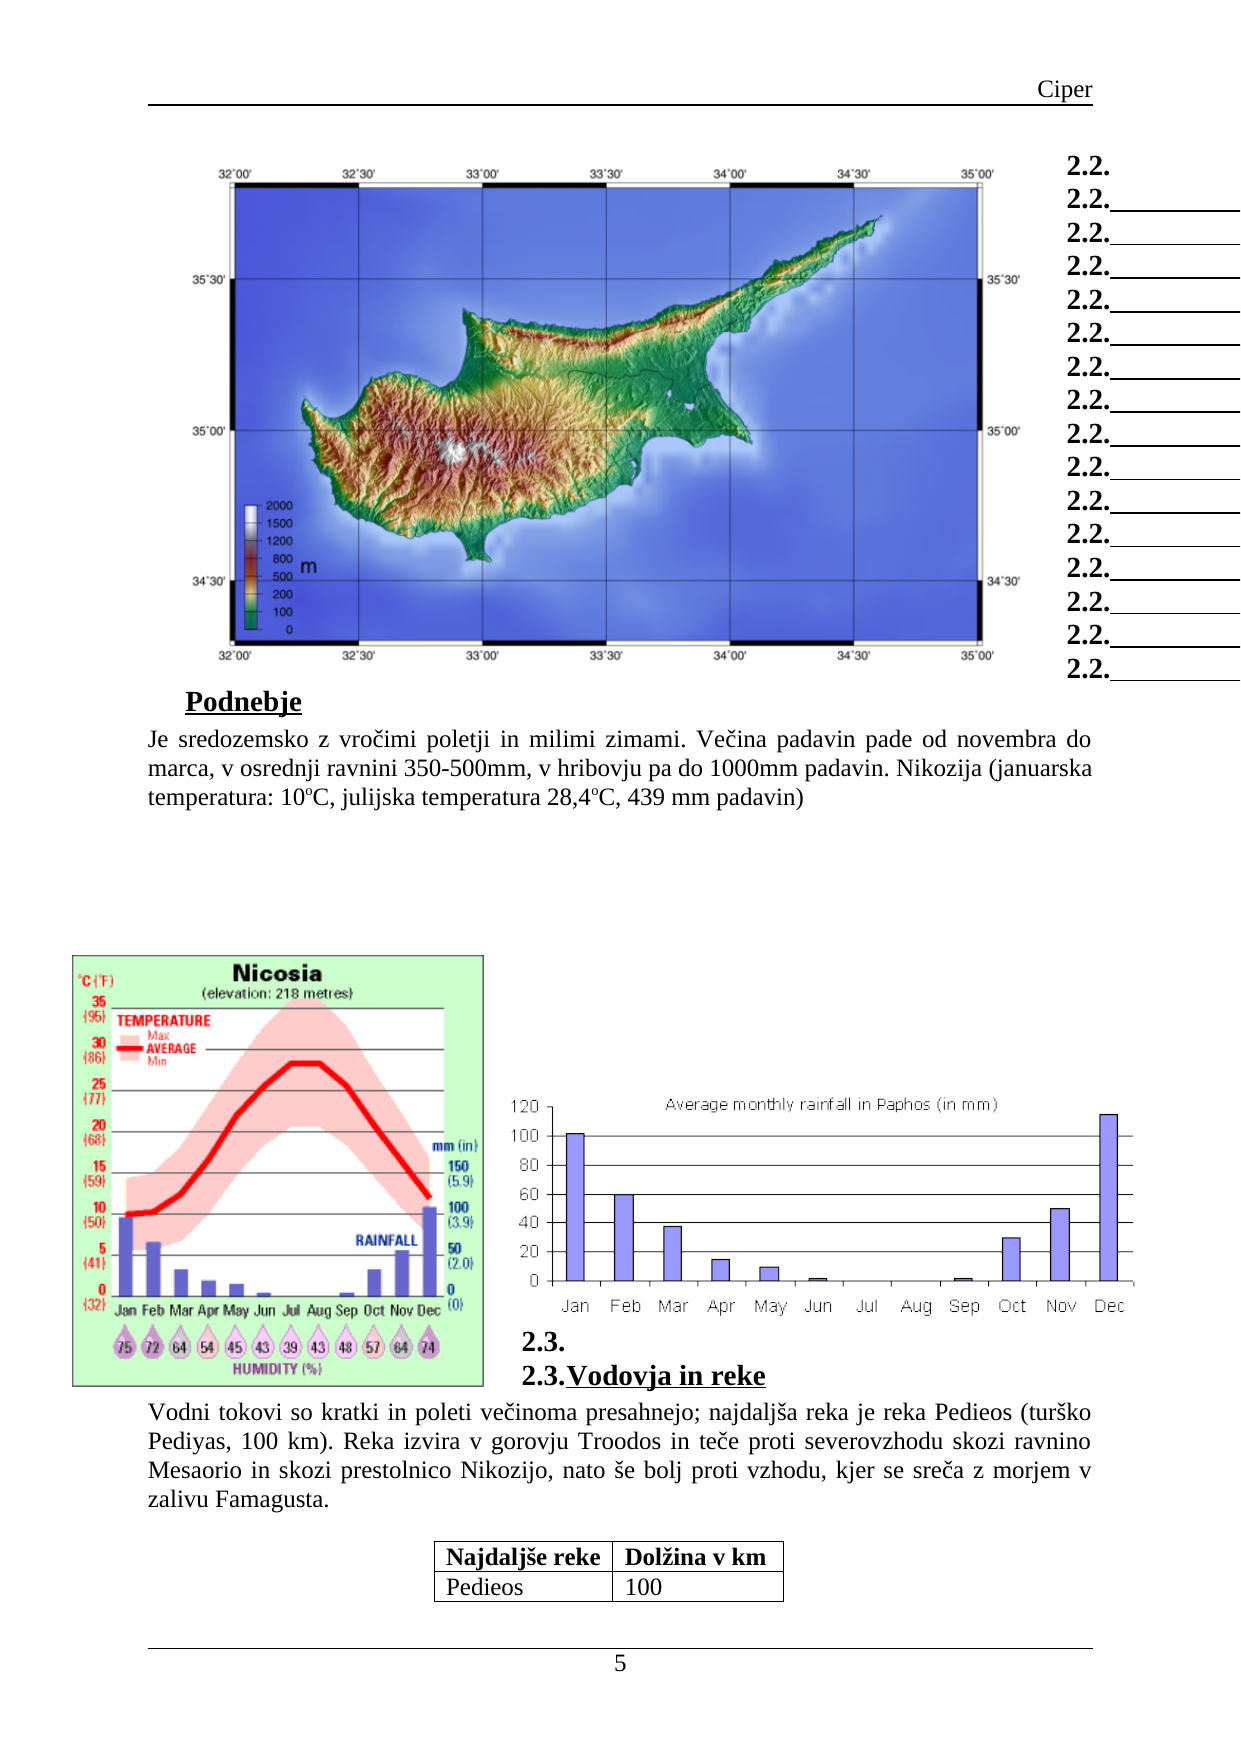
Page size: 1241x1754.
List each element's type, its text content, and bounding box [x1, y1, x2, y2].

text Vodni tokovi so kratki in poleti večinoma presahnejo; najdaljša reka je reka Pedieos (turško Pediyas, 100 km). Reka izvira v gorovju Troodos in teče proti severovzhodu skozi ravnino Mesaorio in skozi prestolnico Nikozijo, nato še bolj proti vzhodu, kjer se sreča z morjem v zalivu Famagusta. [148, 1397, 1093, 1512]
picture [72, 955, 484, 1387]
table_header Dolžina v km [613, 1542, 783, 1571]
picture [504, 1086, 1141, 1325]
text Je sredozemsko z vročimi poletji in milimi zimami. Večina padavin pade od novembra do marca, v osrednji ravnini 350-500mm, v hribovju pa do 1000mm padavin. Nikozija (januarska temperatura: 10oC, julijska temperatura 28,4oC, 439 mm padavin) [148, 724, 1093, 810]
subtitle Vodovja in reke [185, 1324, 1093, 1391]
table_header Najdaljše reke [435, 1542, 612, 1571]
table_cell Pedieos [435, 1572, 612, 1601]
subtitle Podnebje [185, 148, 1093, 718]
table_cell 100 [613, 1572, 783, 1601]
